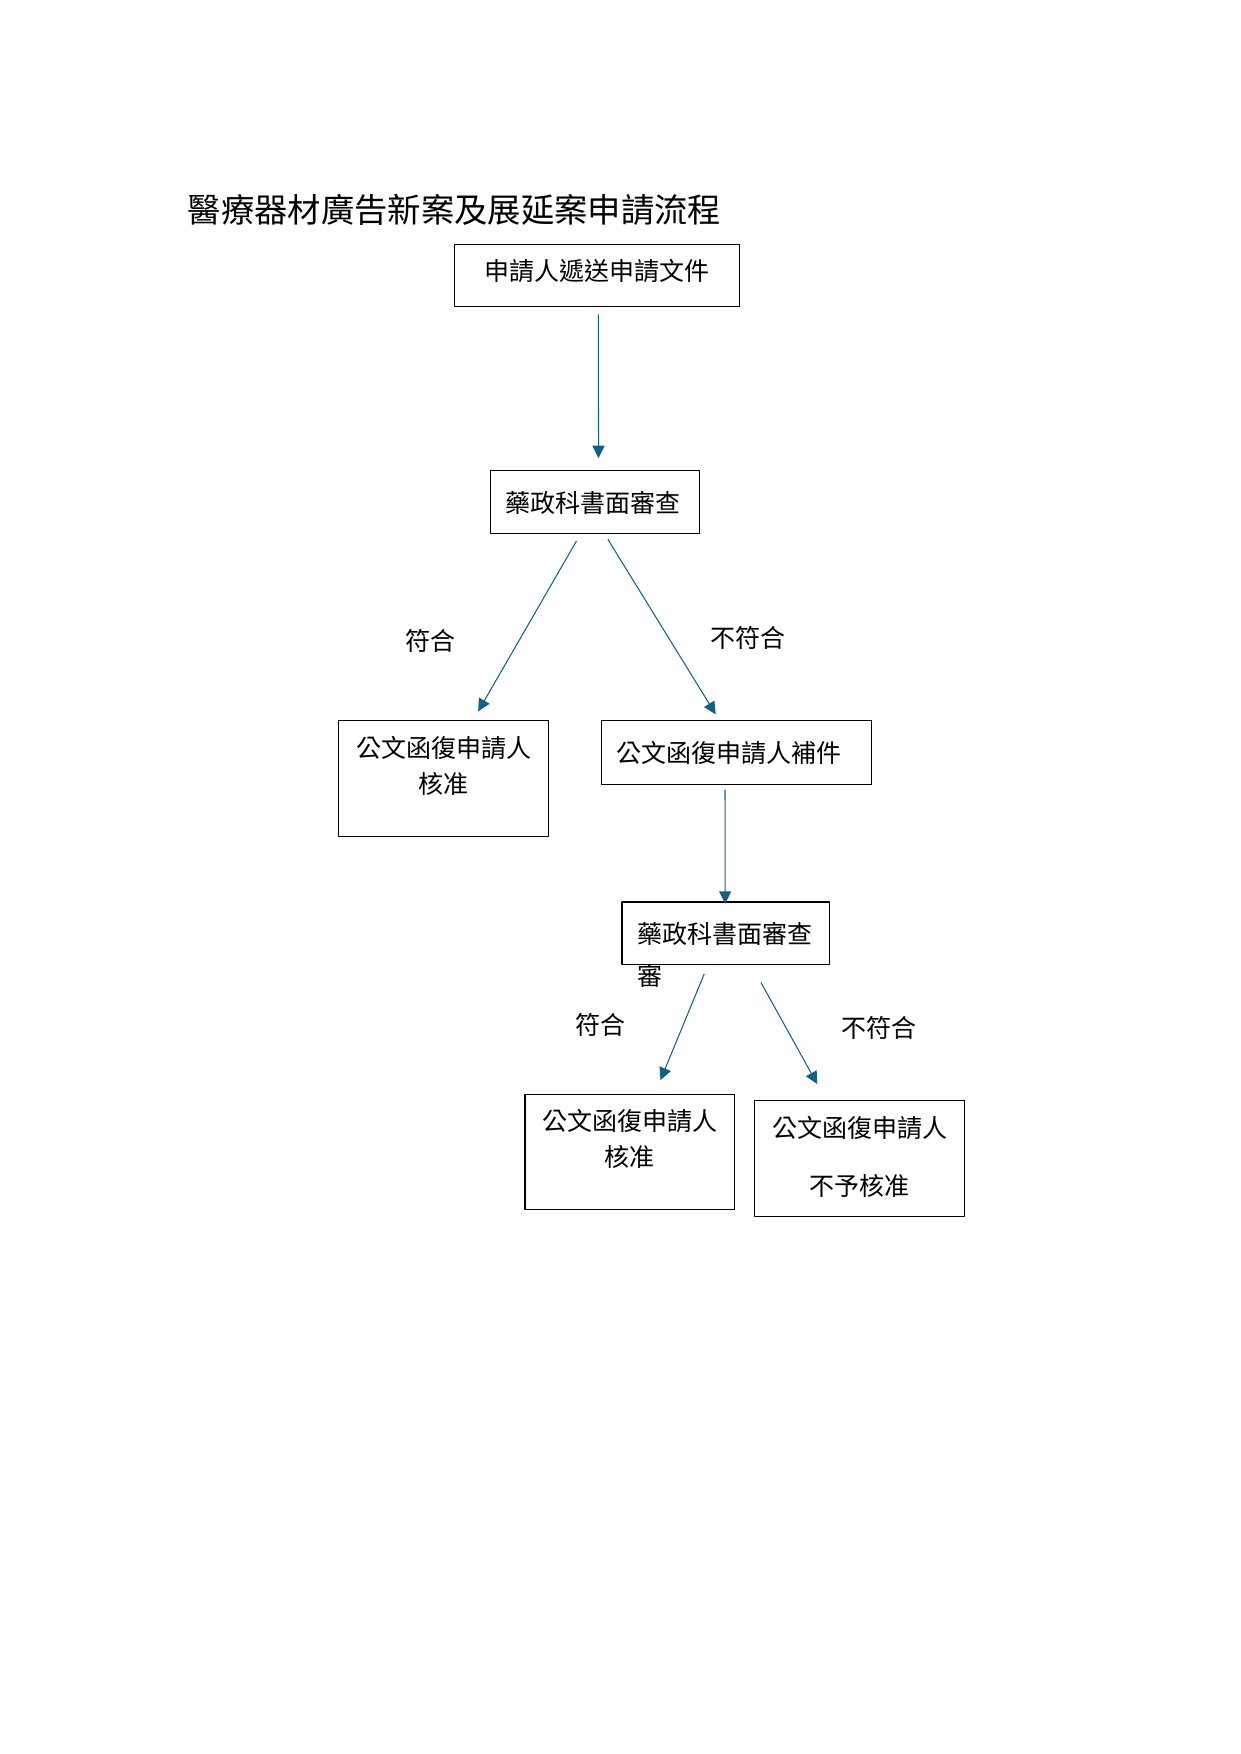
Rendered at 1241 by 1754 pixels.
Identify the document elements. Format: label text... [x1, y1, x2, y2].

text 不予核准 [770, 1167, 949, 1203]
text 醫療器材廣告新案及展延案申請流程 [187, 164, 1053, 239]
text 公文函復申請人 [770, 1108, 949, 1144]
text 不符合 [842, 1008, 938, 1044]
